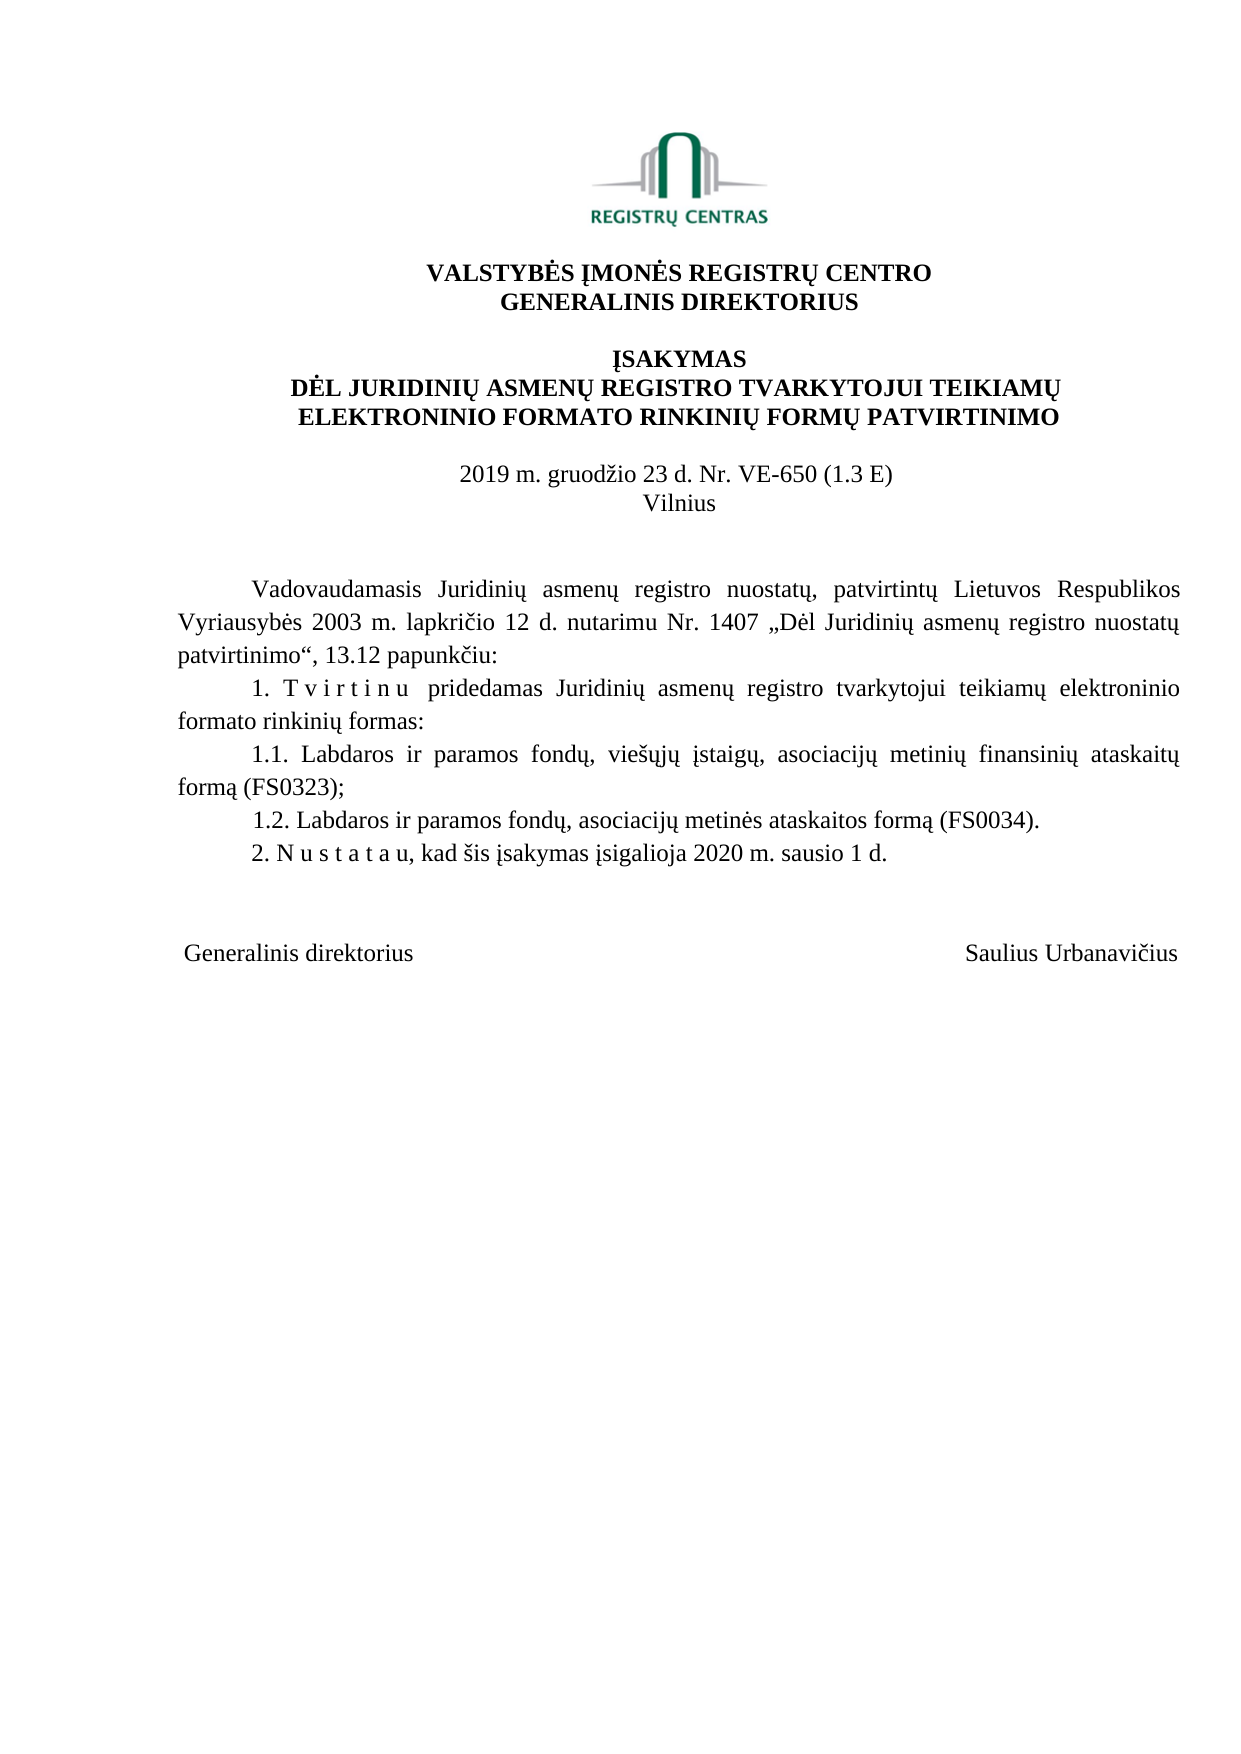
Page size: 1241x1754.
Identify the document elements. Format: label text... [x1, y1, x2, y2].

text 1.2. Labdaros ir paramos fondų, asociacijų metinės ataskaitos formą (FS0034). [252, 806, 1181, 834]
text Vilnius [177, 488, 1181, 517]
text DĖL JURIDINIŲ ASMENŲ REGISTRO TVARKYTOJUI TEIKIAMŲ [177, 373, 1181, 402]
text 1.1. Labdaros ir paramos fondų, viešųjų įstaigų, asociacijų metinių finansinių ataskaitų formą (FS0323); [177, 739, 1181, 801]
text 1. Tvirtinu pridedamas Juridinių asmenų registro tvarkytojui teikiamų elektroninio formato rinkinių formas: [177, 673, 1181, 735]
text ĮSAKYMAS [177, 344, 1181, 373]
text Generalinis direktorius Saulius Urbanavičius [177, 938, 1181, 966]
text ELEKTRONINIO FORMATO RINKINIŲ FORMŲ PATVIRTINIMO [177, 402, 1181, 431]
text GENERALINIS DIREKTORIUS [177, 287, 1181, 316]
text Vadovaudamasis Juridinių asmenų registro nuostatų, patvirtintų Lietuvos Respublikos Vyriausybės 2003 m. lapkričio 12 d. nutarimu Nr. 1407 „Dėl Juridinių asmenų registro nuostatų patvirtinimo“, 13.12 papunkčiu: [177, 574, 1181, 669]
text 2. N u s t a t a u, kad šis įsakymas įsigalioja 2020 m. sausio 1 d. [177, 838, 1181, 867]
text VALSTYBĖS ĮMONĖS REGISTRŲ CENTRO [177, 258, 1181, 287]
text 2019 m. gruodžio 23 d. Nr. VE-650 (1.3 E) [177, 459, 1181, 488]
